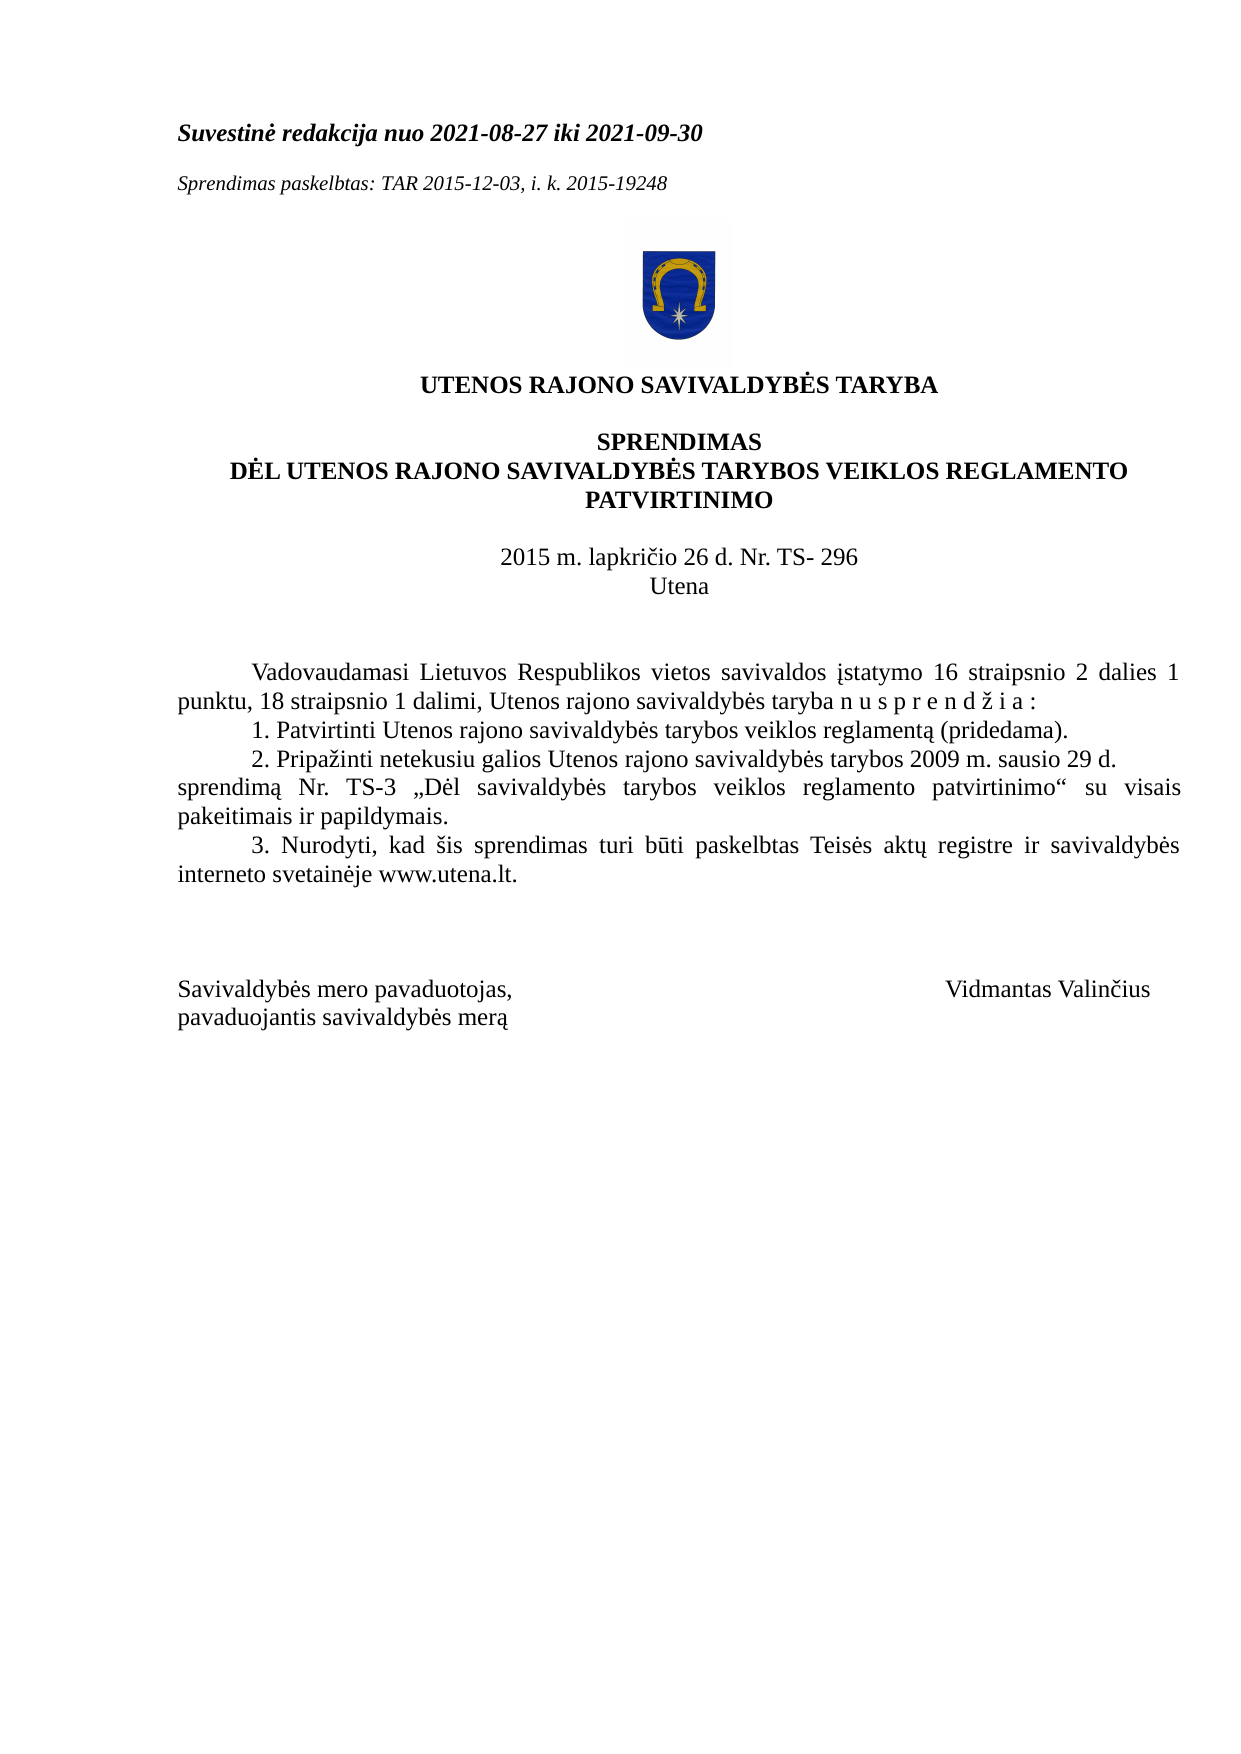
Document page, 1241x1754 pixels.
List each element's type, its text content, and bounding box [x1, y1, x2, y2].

text 2. Pripažinti netekusiu galios Utenos rajono savivaldybės tarybos 2009 m. sausio 29 d. [251, 744, 1181, 772]
text UTENOS RAJONO SAVIVALDYBĖS TARYBA [177, 370, 1181, 399]
text 2015 m. lapkričio 26 d. Nr. TS- 296 [177, 542, 1181, 571]
text Vadovaudamasi Lietuvos Respublikos vietos savivaldos įstatymo 16 straipsnio 2 dalies 1 punktu, 18 straipsnio 1 dalimi, Utenos rajono savivaldybės taryba nusprendžia: [177, 657, 1181, 715]
text 1. Patvirtinti Utenos rajono savivaldybės tarybos veiklos reglamentą (pridedama). [251, 715, 1181, 744]
text 3. Nurodyti, kad šis sprendimas turi būti paskelbtas Teisės aktų registre ir savivaldybės interneto svetainėje www.utena.lt. [177, 830, 1181, 887]
text DĖL UTENOS RAJONO SAVIVALDYBĖS TARYBOS VEIKLOS REGLAMENTO PATVIRTINIMO [177, 456, 1181, 514]
text Suvestinė redakcija nuo 2021-08-27 iki 2021-09-30 [177, 118, 1181, 147]
text sprendimą Nr. TS-3 „Dėl savivaldybės tarybos veiklos reglamento patvirtinimo“ su visais pakeitimais ir papildymais. [177, 772, 1181, 830]
text Savivaldybės mero pavaduotojas, Vidmantas Valinčius [177, 974, 1181, 1002]
text Utena [177, 571, 1181, 600]
text pavaduojantis savivaldybės merą [177, 1002, 1181, 1031]
text Sprendimas paskelbtas: TAR 2015-12-03, i. k. 2015-19248 [177, 171, 1181, 195]
text SPRENDIMAS [177, 427, 1181, 456]
